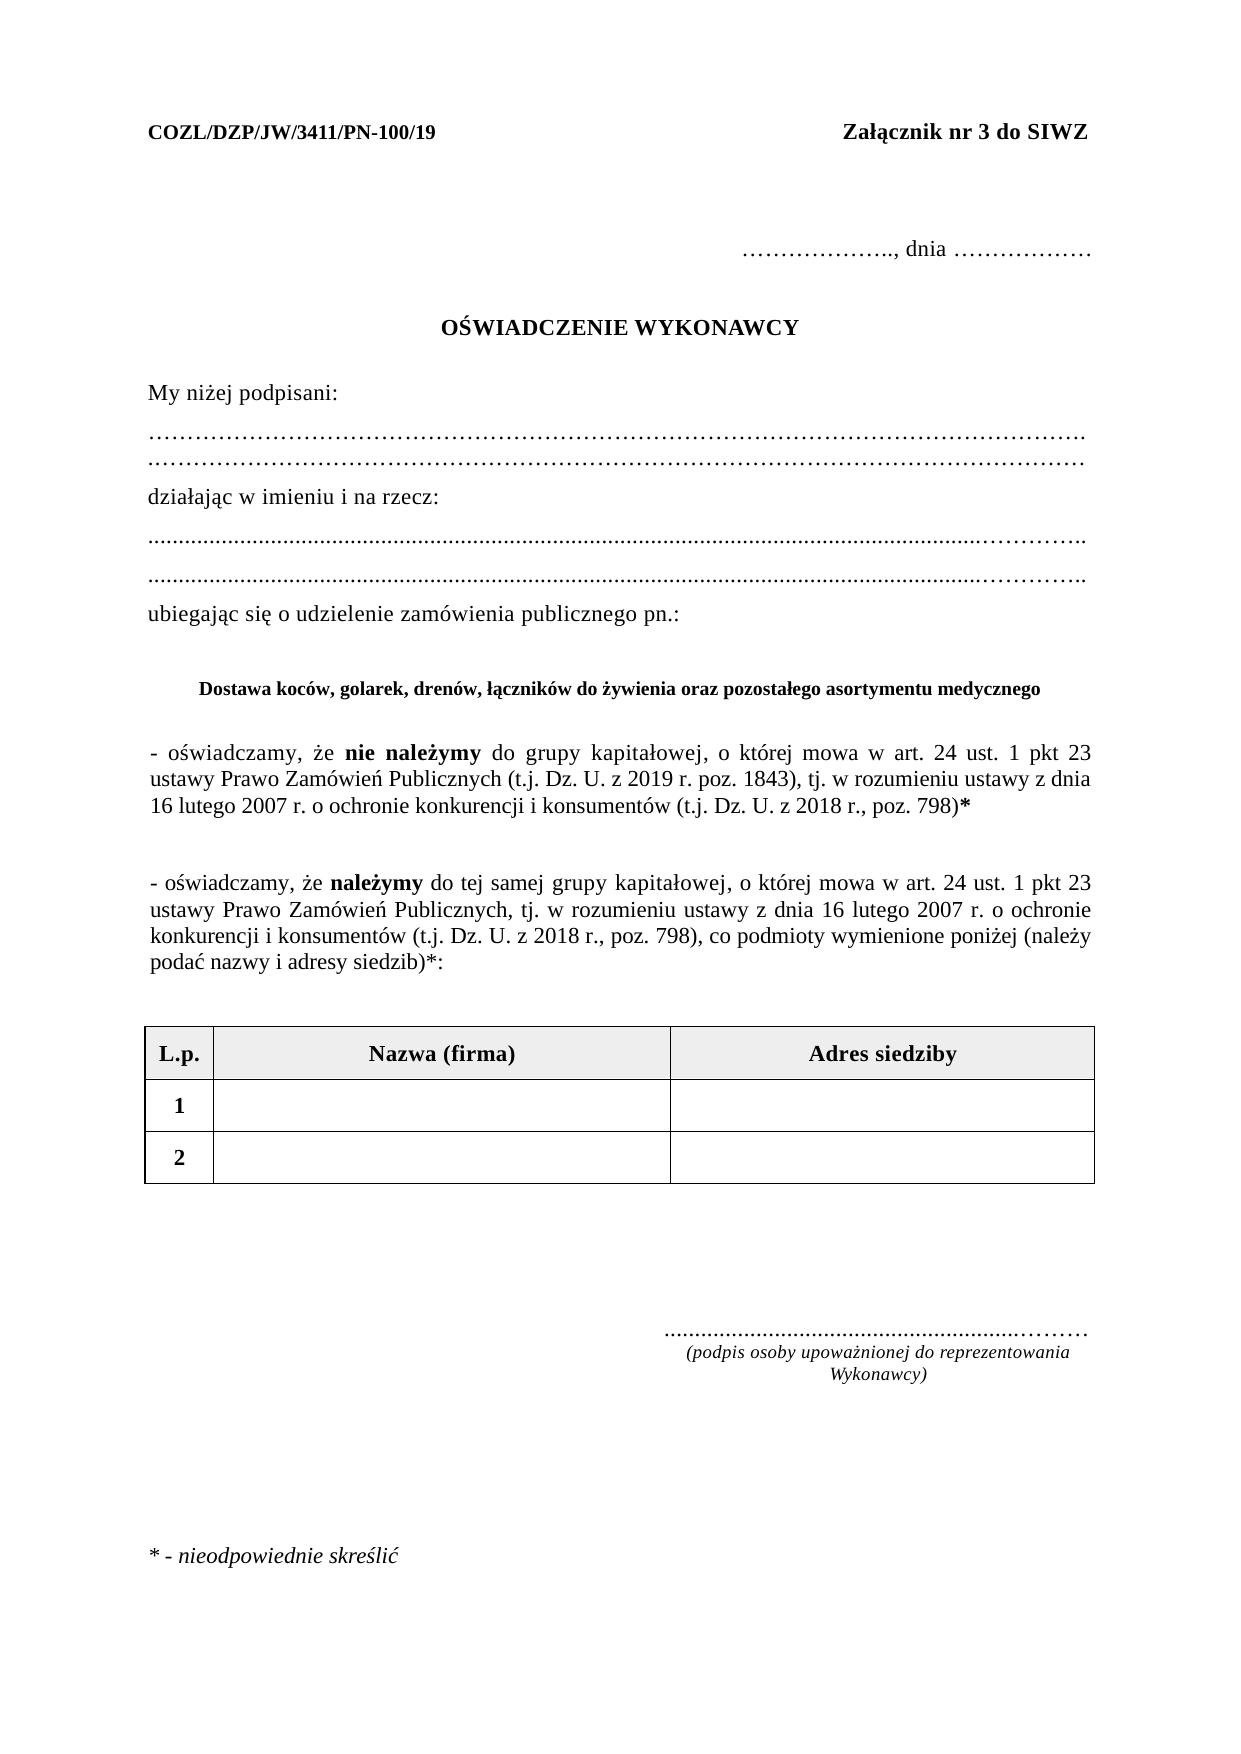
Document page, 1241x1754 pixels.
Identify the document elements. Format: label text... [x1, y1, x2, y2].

table_cell 2 [146, 1132, 213, 1183]
text - oświadczamy, że należymy do tej samej grupy kapitałowej, o której mowa w art. 24 ust. 1 pkt 23 ustawy Prawo Zamówień Publicznych, tj. w rozumieniu ustawy z dnia 16 lutego 2007 r. o ochronie konkurencji i konsumentów (t.j. Dz. U. z 2018 r., poz. 798), co podmioty wymienione poniżej (należy podać nazwy i adresy siedzib)*: [150, 869, 1093, 975]
table_cell 1 [146, 1080, 213, 1131]
text działając w imieniu i na rzecz: [148, 483, 1093, 509]
text - oświadczamy, że nie należymy do grupy kapitałowej, o której mowa w art. 24 ust. 1 pkt 23 ustawy Prawo Zamówień Publicznych (t.j. Dz. U. z 2019 r. poz. 1843), tj. w rozumieniu ustawy z dnia 16 lutego 2007 r. o ochronie konkurencji i konsumentów (t.j. Dz. U. z 2018 r., poz. 798)* [150, 739, 1093, 818]
text (podpis osoby upoważnionej do reprezentowania Wykonawcy) [664, 1341, 1093, 1384]
text ........................................................................................................................................………….. [148, 522, 1093, 548]
text ……………….., dnia ……………… [148, 235, 1093, 261]
text My niżej podpisani: [148, 379, 1093, 405]
text * - nieodpowiednie skreślić [148, 1542, 1093, 1569]
table_cell [671, 1080, 1094, 1131]
table_header Nazwa (firma) [214, 1027, 670, 1078]
text Dostawa koców, golarek, drenów, łączników do żywienia oraz pozostałego asortymentu medycznego [148, 677, 1093, 726]
table_cell [214, 1132, 670, 1183]
table_header Adres siedziby [671, 1027, 1094, 1078]
text ........................................................................................................................................………….. [148, 561, 1093, 587]
text …………………………………………………………………………………………………………..………………………………………………………………………………………………………… [148, 418, 1093, 471]
table_header L.p. [146, 1027, 213, 1078]
table_cell [214, 1080, 670, 1131]
text ..........................................................……… [664, 1315, 1093, 1341]
text ubiegając się o udzielenie zamówienia publicznego pn.: [148, 599, 1093, 626]
text COZL/DZP/JW/3411/PN-100/19 Załącznik nr 3 do SIWZ [148, 118, 1093, 144]
table_cell [671, 1132, 1094, 1183]
text OŚWIADCZENIE WYKONAWCY [148, 314, 1093, 340]
